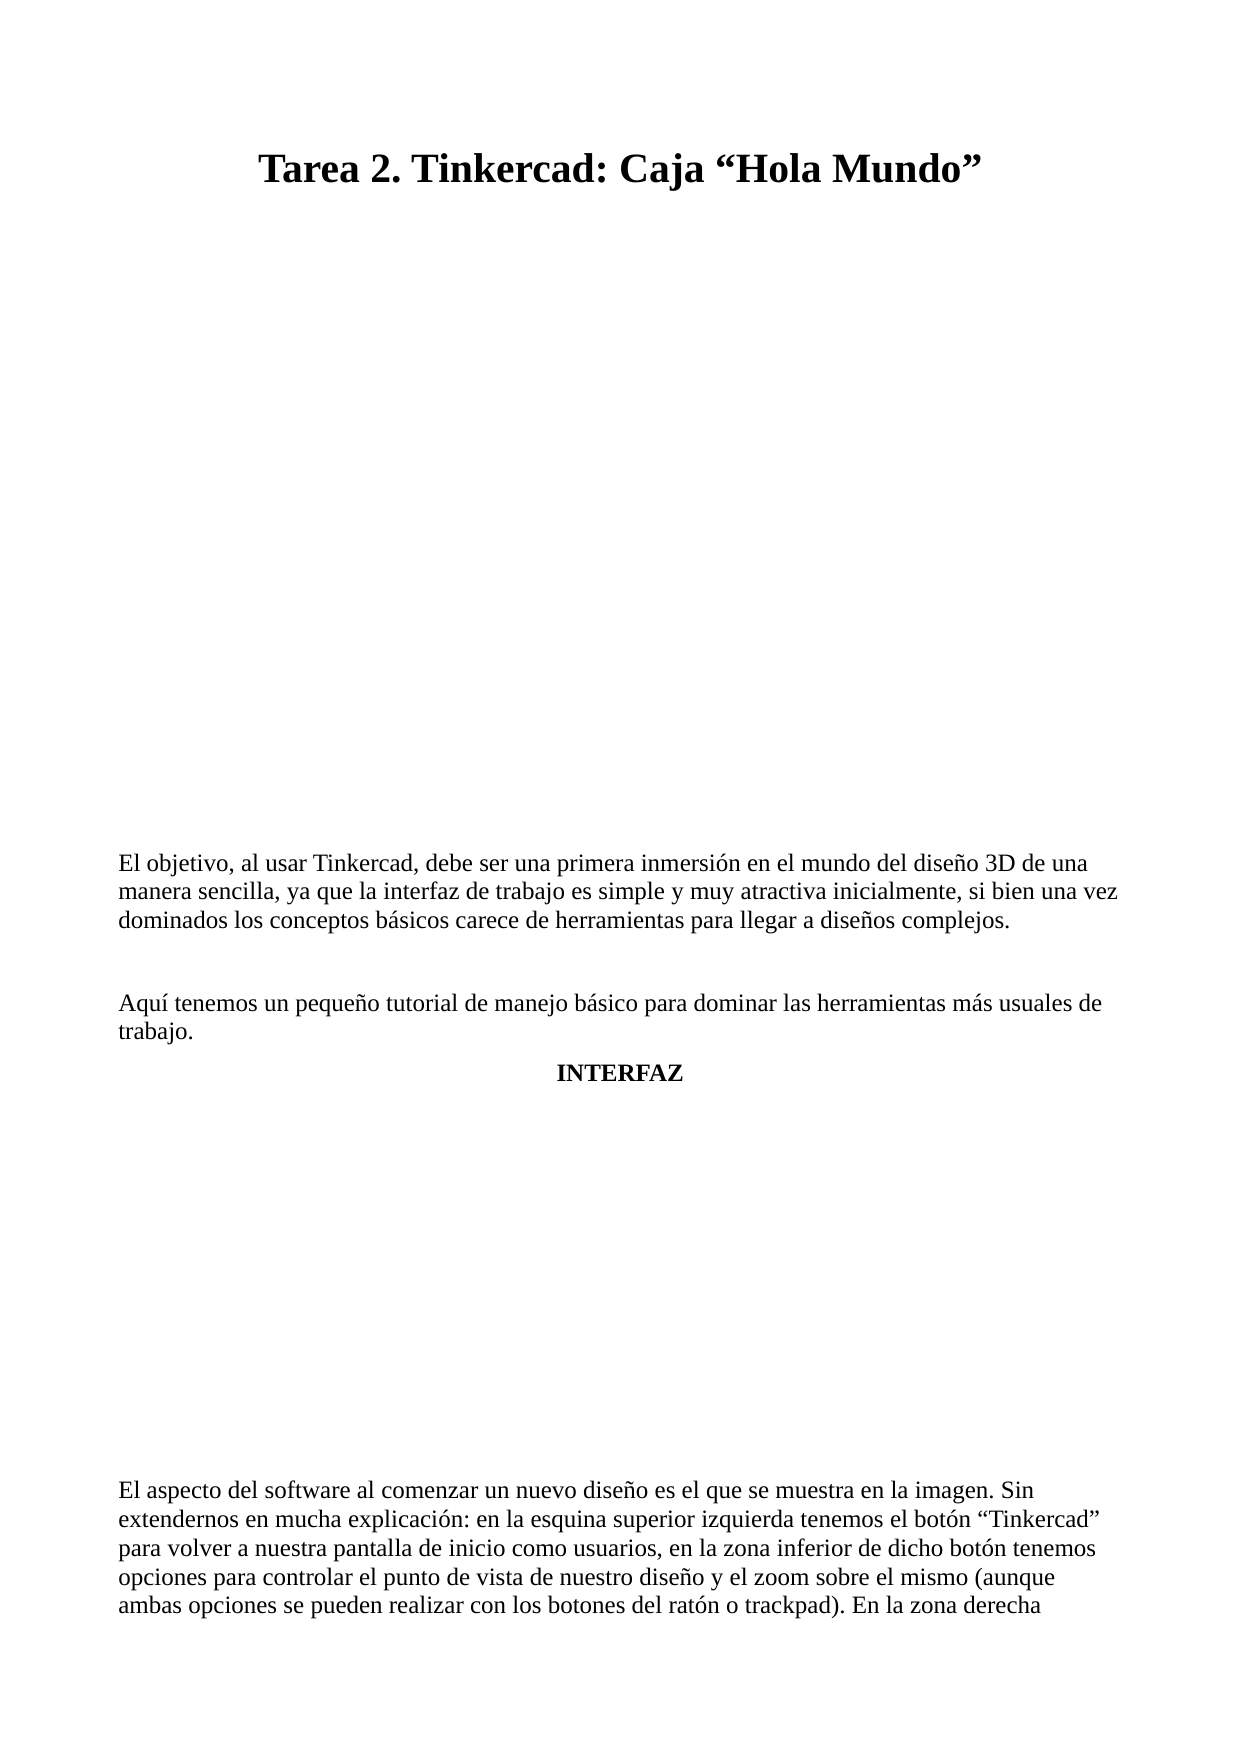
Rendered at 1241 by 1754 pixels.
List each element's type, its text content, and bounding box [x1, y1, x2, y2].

subtitle Tarea 2. Tinkercad: Caja “Hola Mundo” [118, 143, 1122, 191]
text INTERFAZ [118, 1058, 1122, 1086]
text El aspecto del software al comenzar un nuevo diseño es el que se muestra en la imagen. Sin extendernos en mucha explicación: en la esquina superior izquierda tenemos el botón “Tinkercad” para volver a nuestra pantalla de inicio como usuarios, en la zona inferior de dicho botón tenemos opciones para controlar el punto de vista de nuestro diseño y el zoom sobre el mismo (aunque ambas opciones se pueden realizar con los botones del ratón o trackpad). En la zona derecha [118, 1475, 1122, 1619]
text El objetivo, al usar Tinkercad, debe ser una primera inmersión en el mundo del diseño 3D de una manera sencilla, ya que la interfaz de trabajo es simple y muy atractiva inicialmente, si bien una vez dominados los conceptos básicos carece de herramientas para llegar a diseños complejos. [118, 848, 1122, 934]
text Aquí tenemos un pequeño tutorial de manejo básico para dominar las herramientas más usuales de trabajo. [118, 988, 1122, 1045]
